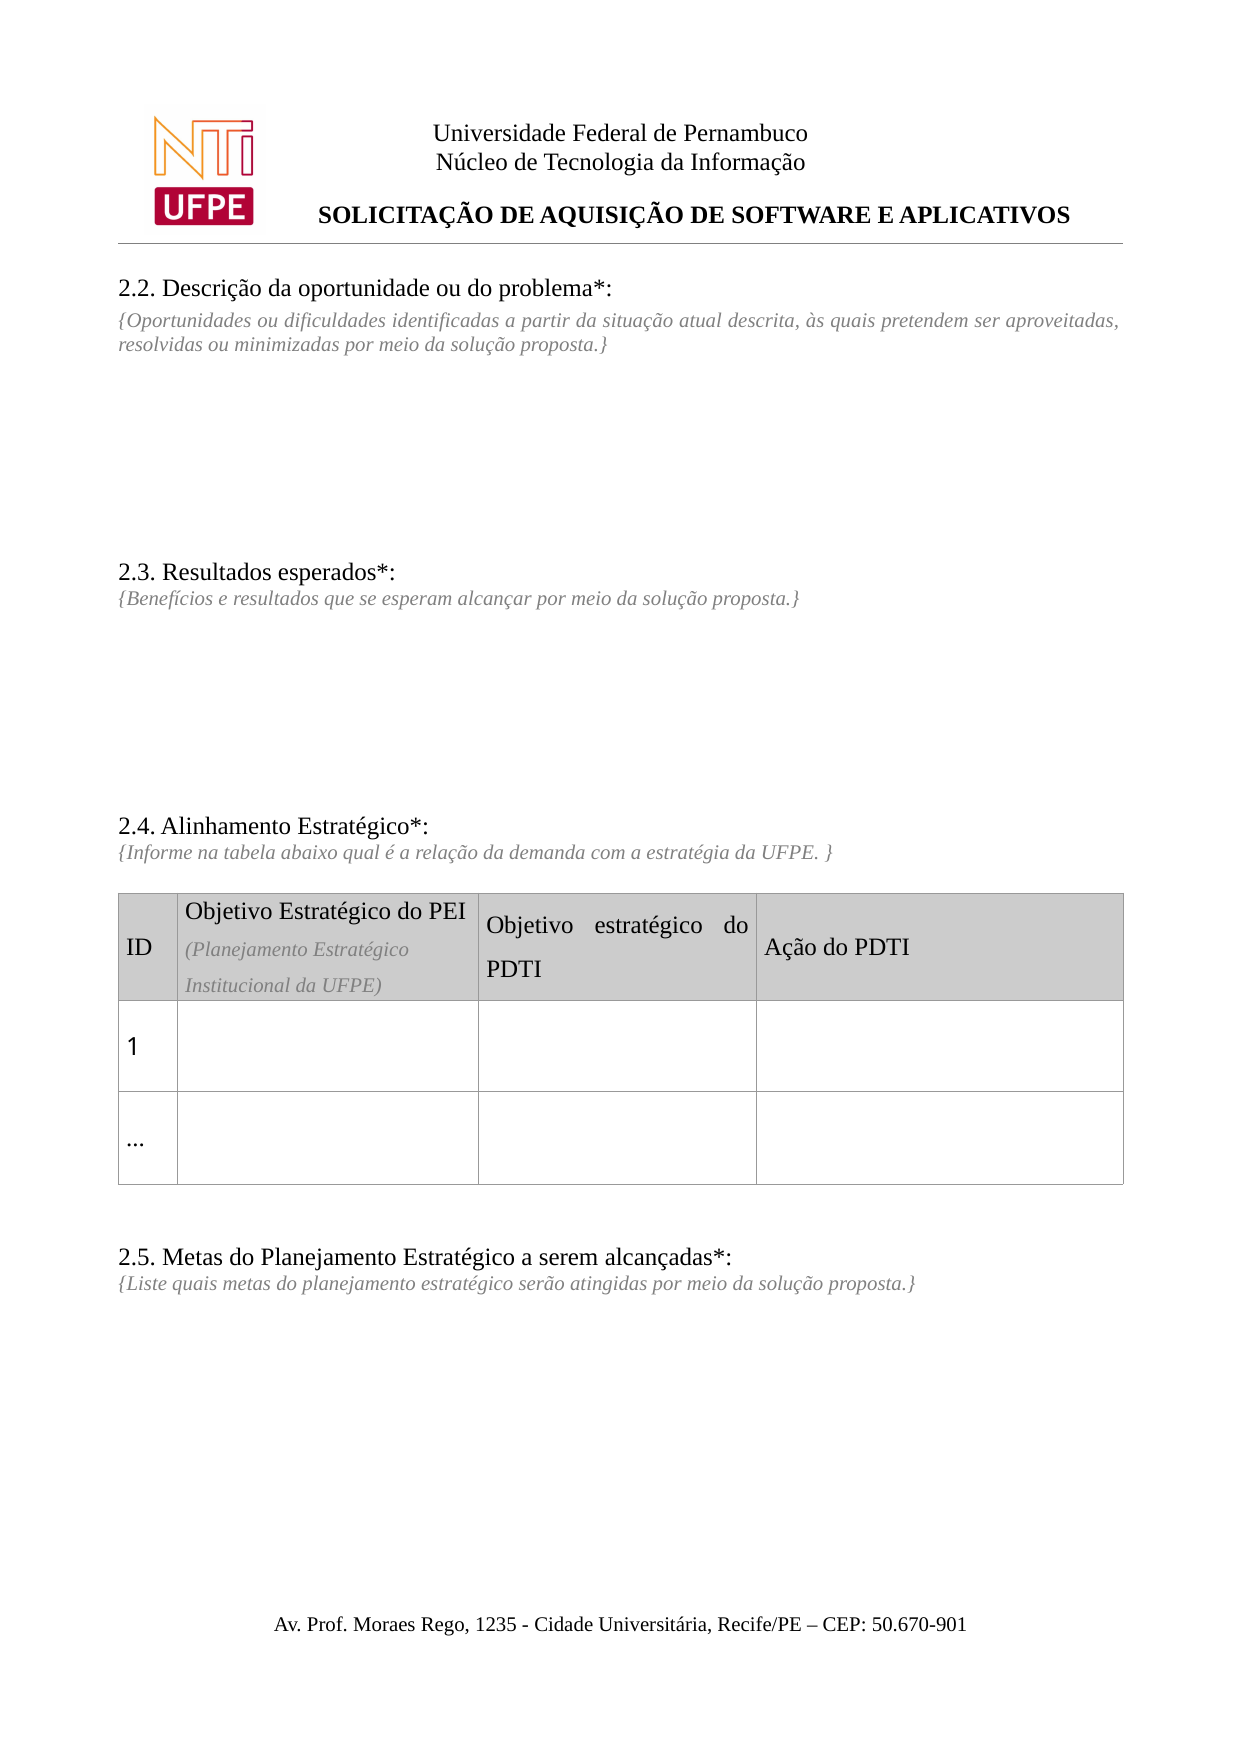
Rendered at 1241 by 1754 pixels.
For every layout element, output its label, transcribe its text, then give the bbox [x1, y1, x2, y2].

table_cell [757, 1092, 1123, 1184]
text {Benefícios e resultados que se esperam alcançar por meio da solução proposta.} [118, 586, 1123, 610]
text {Liste quais metas do planejamento estratégico serão atingidas por meio da solução proposta.} [118, 1271, 1123, 1295]
table_cell ... [119, 1092, 177, 1184]
text {Oportunidades ou dificuldades identificadas a partir da situação atual descrita, às quais pretendem ser aproveitadas, resolvidas ou minimizadas por meio da solução proposta.} [118, 308, 1123, 356]
picture [143, 104, 267, 235]
table_cell [479, 1001, 756, 1091]
text 2.3. Resultados esperados*: [118, 557, 1123, 586]
table_header Objetivo estratégico do PDTI [479, 894, 756, 1000]
text 2.5. Metas do Planejamento Estratégico a serem alcançadas*: [118, 1242, 1123, 1271]
table_header Ação do PDTI [757, 894, 1123, 1000]
table_cell [178, 1001, 478, 1091]
table_cell 1 [119, 1001, 177, 1091]
text 2.4. Alinhamento Estratégico*: [118, 811, 1123, 840]
text {Informe na tabela abaixo qual é a relação da demanda com a estratégia da UFPE. } [118, 840, 1123, 864]
table_cell [479, 1092, 756, 1184]
table_header ID [119, 894, 177, 1000]
subtitle 2.2. Descrição da oportunidade ou do problema*: [118, 273, 1123, 301]
table_cell [757, 1001, 1123, 1091]
table_cell [178, 1092, 478, 1184]
table_header Objetivo Estratégico do PEI (Planejamento Estratégico Institucional da UFPE) [178, 894, 478, 1000]
